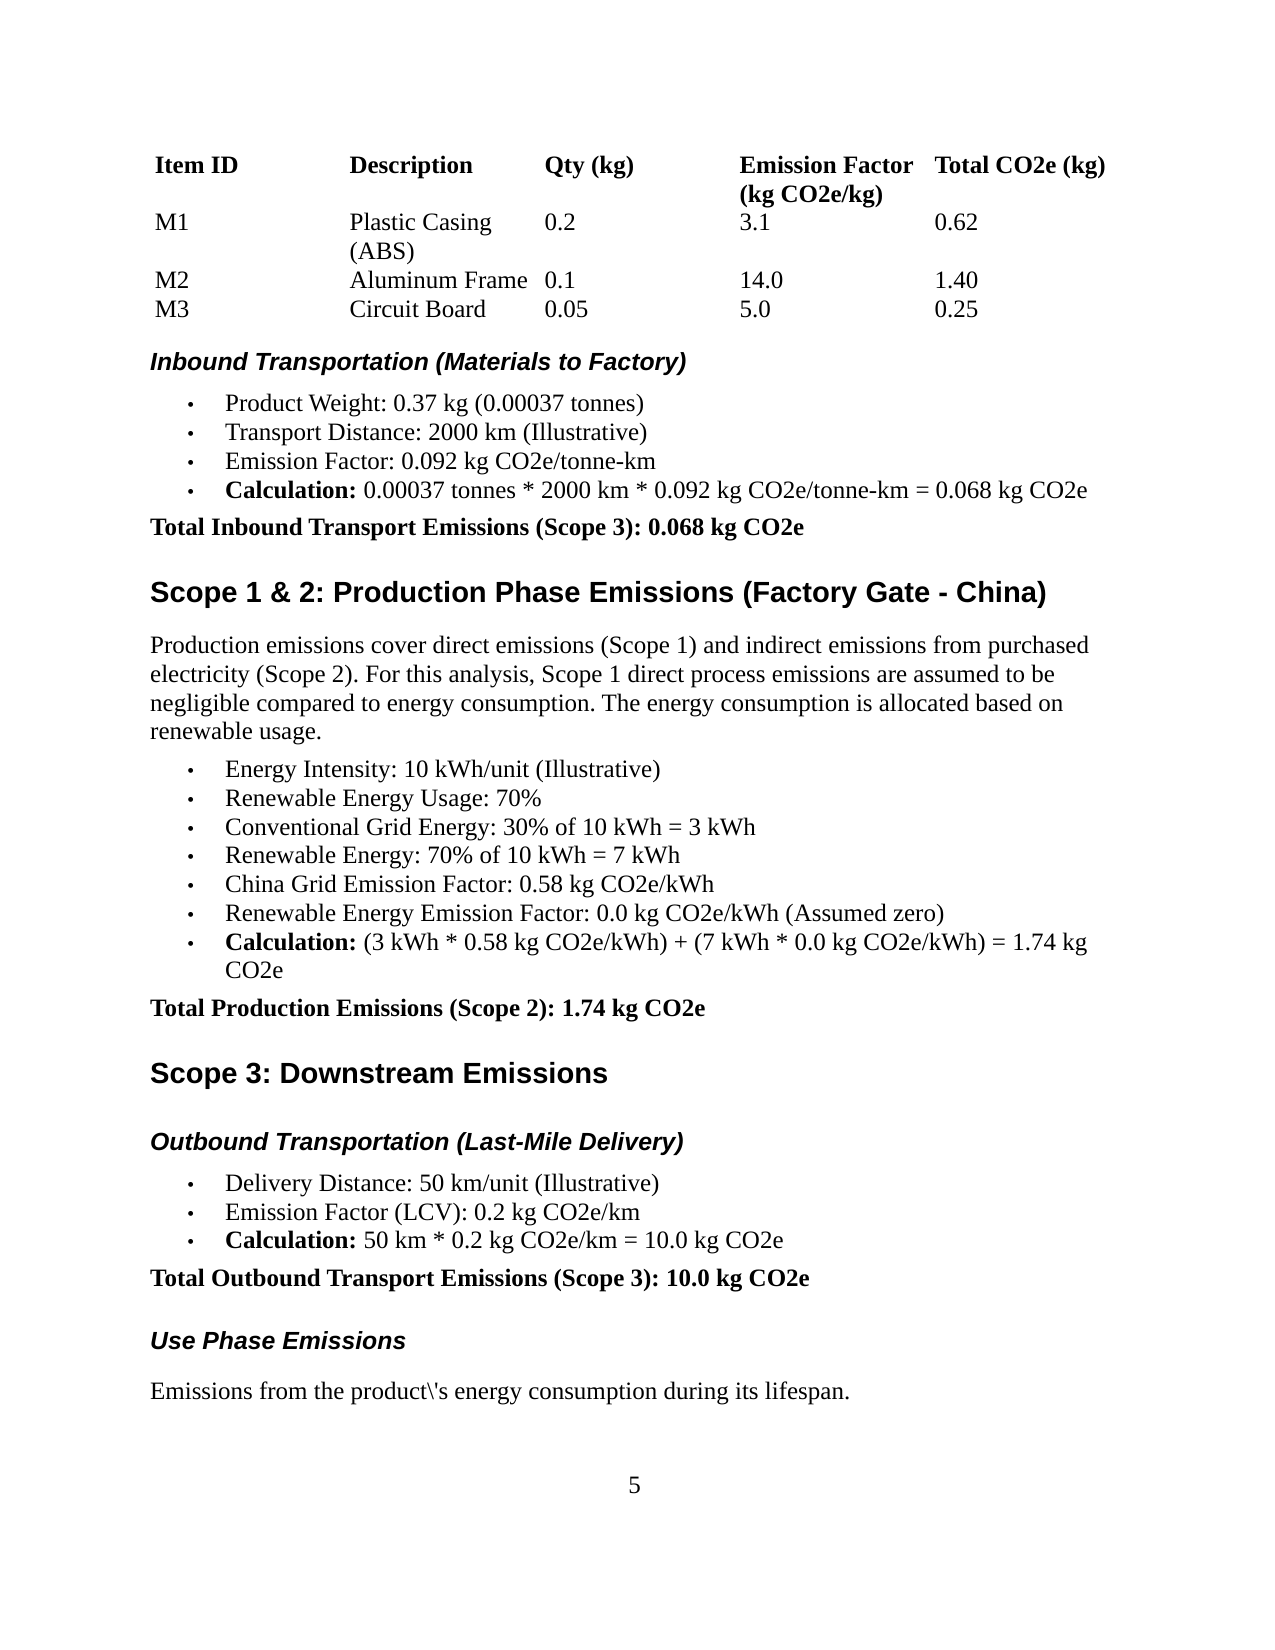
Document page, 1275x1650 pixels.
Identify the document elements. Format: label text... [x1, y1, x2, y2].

table_cell 0.05 [540, 294, 735, 322]
text Total Production Emissions (Scope 2): 1.74 kg CO2e [150, 993, 1125, 1022]
list Delivery Distance: 50 km/unit (Illustrative) [187, 1168, 1125, 1197]
table_header Qty (kg) [540, 150, 735, 207]
table_cell 3.1 [735, 208, 930, 265]
list Calculation: 0.00037 tonnes * 2000 km * 0.092 kg CO2e/tonne-km = 0.068 kg CO2e [187, 475, 1125, 503]
table_cell 0.62 [930, 208, 1125, 265]
subtitle Inbound Transportation (Materials to Factory) [150, 347, 1125, 376]
table_cell Aluminum Frame [345, 265, 540, 294]
list Product Weight: 0.37 kg (0.00037 tonnes) [187, 388, 1125, 417]
list Calculation: (3 kWh * 0.58 kg CO2e/kWh) + (7 kWh * 0.0 kg CO2e/kWh) = 1.74 kg CO2e [187, 927, 1125, 984]
table_cell 5.0 [735, 294, 930, 322]
table_cell Plastic Casing (ABS) [345, 208, 540, 265]
list Calculation: 50 km * 0.2 kg CO2e/km = 10.0 kg CO2e [187, 1225, 1125, 1254]
table_cell M1 [150, 208, 345, 265]
table_cell M3 [150, 294, 345, 322]
table_cell 0.2 [540, 208, 735, 265]
list China Grid Emission Factor: 0.58 kg CO2e/kWh [187, 869, 1125, 898]
table_cell 14.0 [735, 265, 930, 294]
subtitle Scope 3: Downstream Emissions [150, 1056, 1125, 1089]
table_cell M2 [150, 265, 345, 294]
text Total Outbound Transport Emissions (Scope 3): 10.0 kg CO2e [150, 1263, 1125, 1292]
table_header Description [345, 150, 540, 207]
list Renewable Energy Usage: 70% [187, 783, 1125, 812]
list Renewable Energy: 70% of 10 kWh = 7 kWh [187, 840, 1125, 869]
table_header Emission Factor (kg CO2e/kg) [735, 150, 930, 207]
list Transport Distance: 2000 km (Illustrative) [187, 417, 1125, 446]
table_cell 0.1 [540, 265, 735, 294]
table_header Item ID [150, 150, 345, 207]
text Production emissions cover direct emissions (Scope 1) and indirect emissions from purchased electricity (Scope 2). For this analysis, Scope 1 direct process emissions are assumed to be negligible compared to energy consumption. The energy consumption is allocated based on renewable usage. [150, 630, 1125, 745]
text Total Inbound Transport Emissions (Scope 3): 0.068 kg CO2e [150, 512, 1125, 541]
list Emission Factor: 0.092 kg CO2e/tonne-km [187, 446, 1125, 475]
subtitle Scope 1 & 2: Production Phase Emissions (Factory Gate - China) [150, 575, 1125, 609]
list Renewable Energy Emission Factor: 0.0 kg CO2e/kWh (Assumed zero) [187, 898, 1125, 927]
subtitle Outbound Transportation (Last-Mile Delivery) [150, 1127, 1125, 1155]
list Conventional Grid Energy: 30% of 10 kWh = 3 kWh [187, 812, 1125, 840]
subtitle Use Phase Emissions [150, 1326, 1125, 1354]
list Energy Intensity: 10 kWh/unit (Illustrative) [187, 754, 1125, 783]
table_header Total CO2e (kg) [930, 150, 1125, 207]
table_cell Circuit Board [345, 294, 540, 322]
table_cell 1.40 [930, 265, 1125, 294]
table_cell 0.25 [930, 294, 1125, 322]
text Emissions from the product\'s energy consumption during its lifespan. [150, 1376, 1125, 1404]
list Emission Factor (LCV): 0.2 kg CO2e/km [187, 1197, 1125, 1225]
